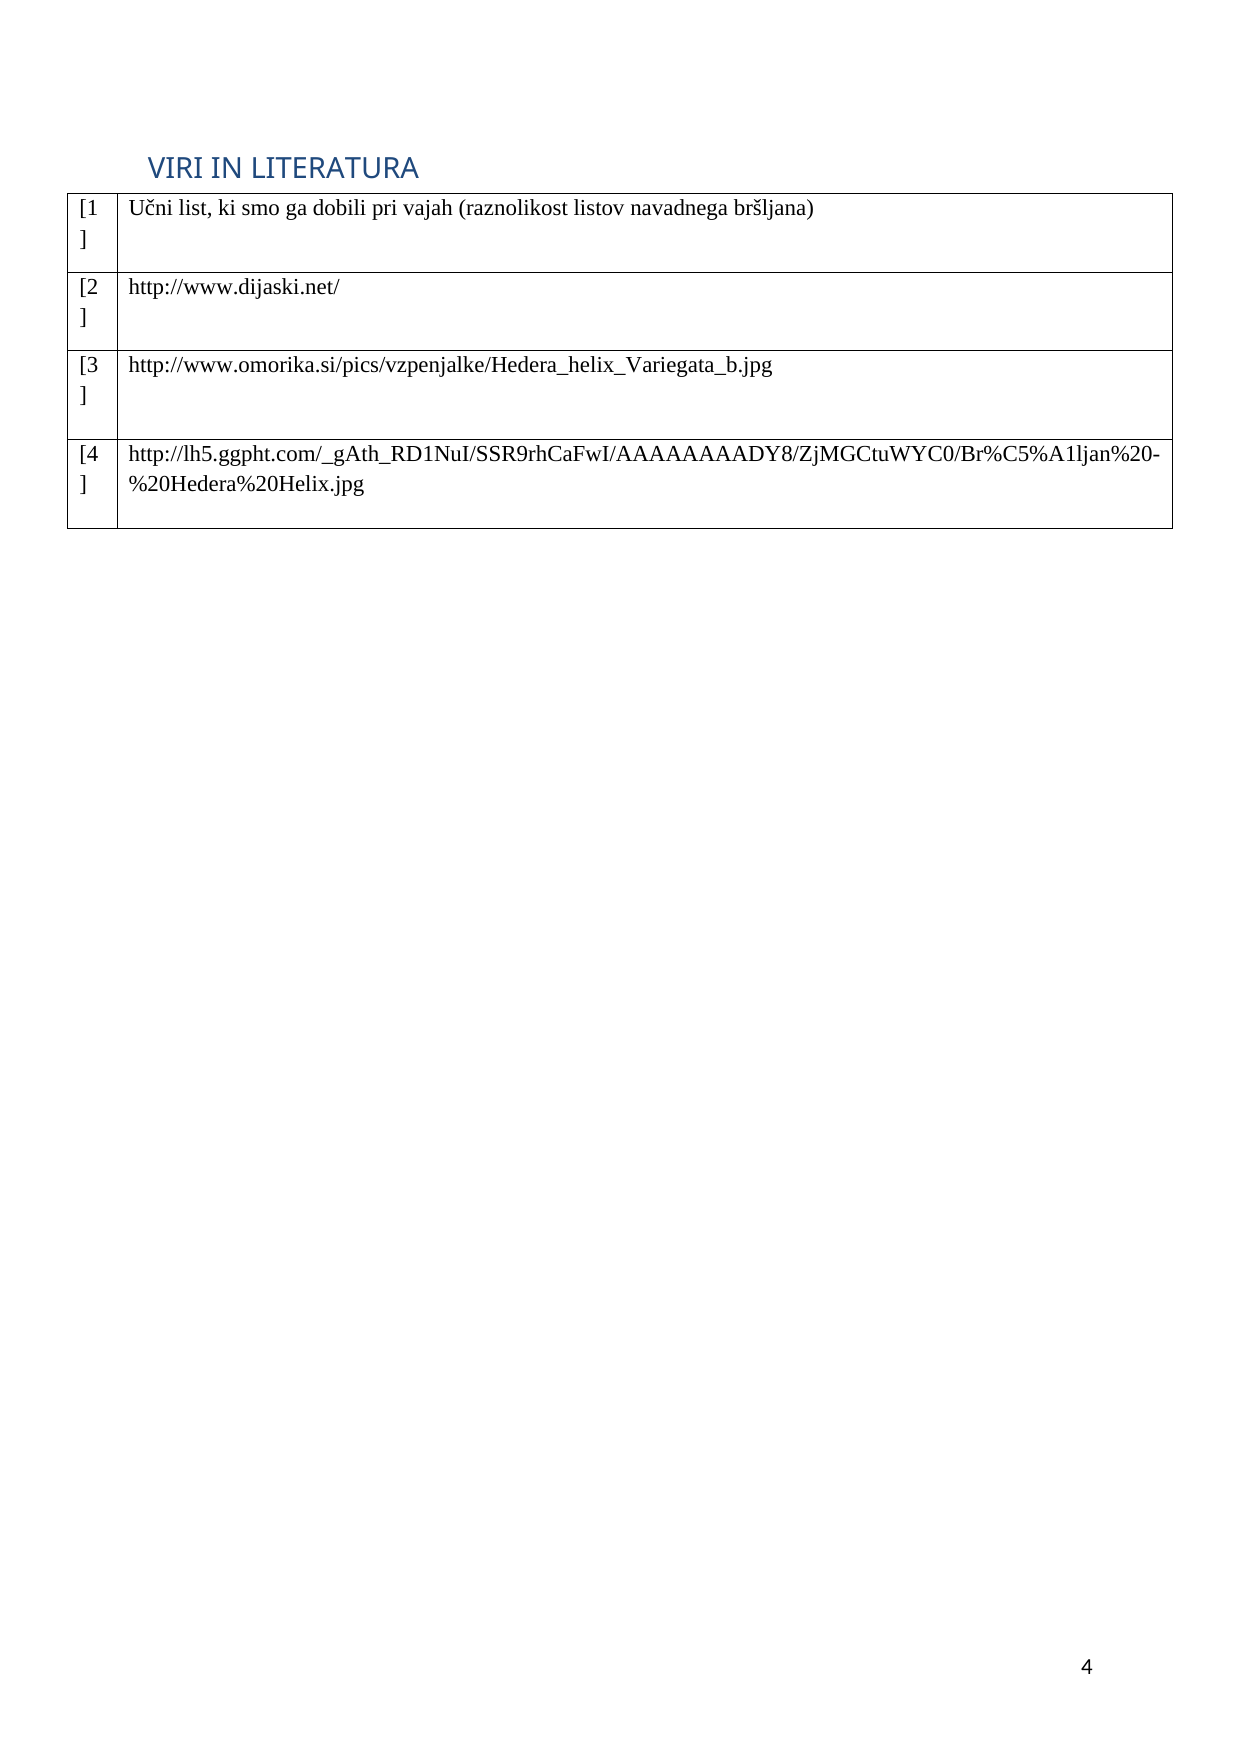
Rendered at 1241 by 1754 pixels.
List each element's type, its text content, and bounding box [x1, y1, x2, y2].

table_cell [3] [68, 351, 117, 438]
list VIRI IN LITERATURA [148, 148, 1092, 187]
table_cell http://lh5.ggpht.com/_gAth_RD1NuI/SSR9rhCaFwI/AAAAAAAADY8/ZjMGCtuWYC0/Br%C5%A1ljan%20-%20Hedera%20Helix.jpg [118, 440, 1172, 528]
table_header [1] [68, 194, 117, 272]
table_cell [2] [68, 273, 117, 350]
table_cell http://www.dijaski.net/ [118, 273, 1172, 350]
table_cell [4] [68, 440, 117, 528]
table_cell http://www.omorika.si/pics/vzpenjalke/Hedera_helix_Variegata_b.jpg [118, 351, 1172, 438]
table_header Učni list, ki smo ga dobili pri vajah (raznolikost listov navadnega bršljana) [118, 194, 1172, 272]
